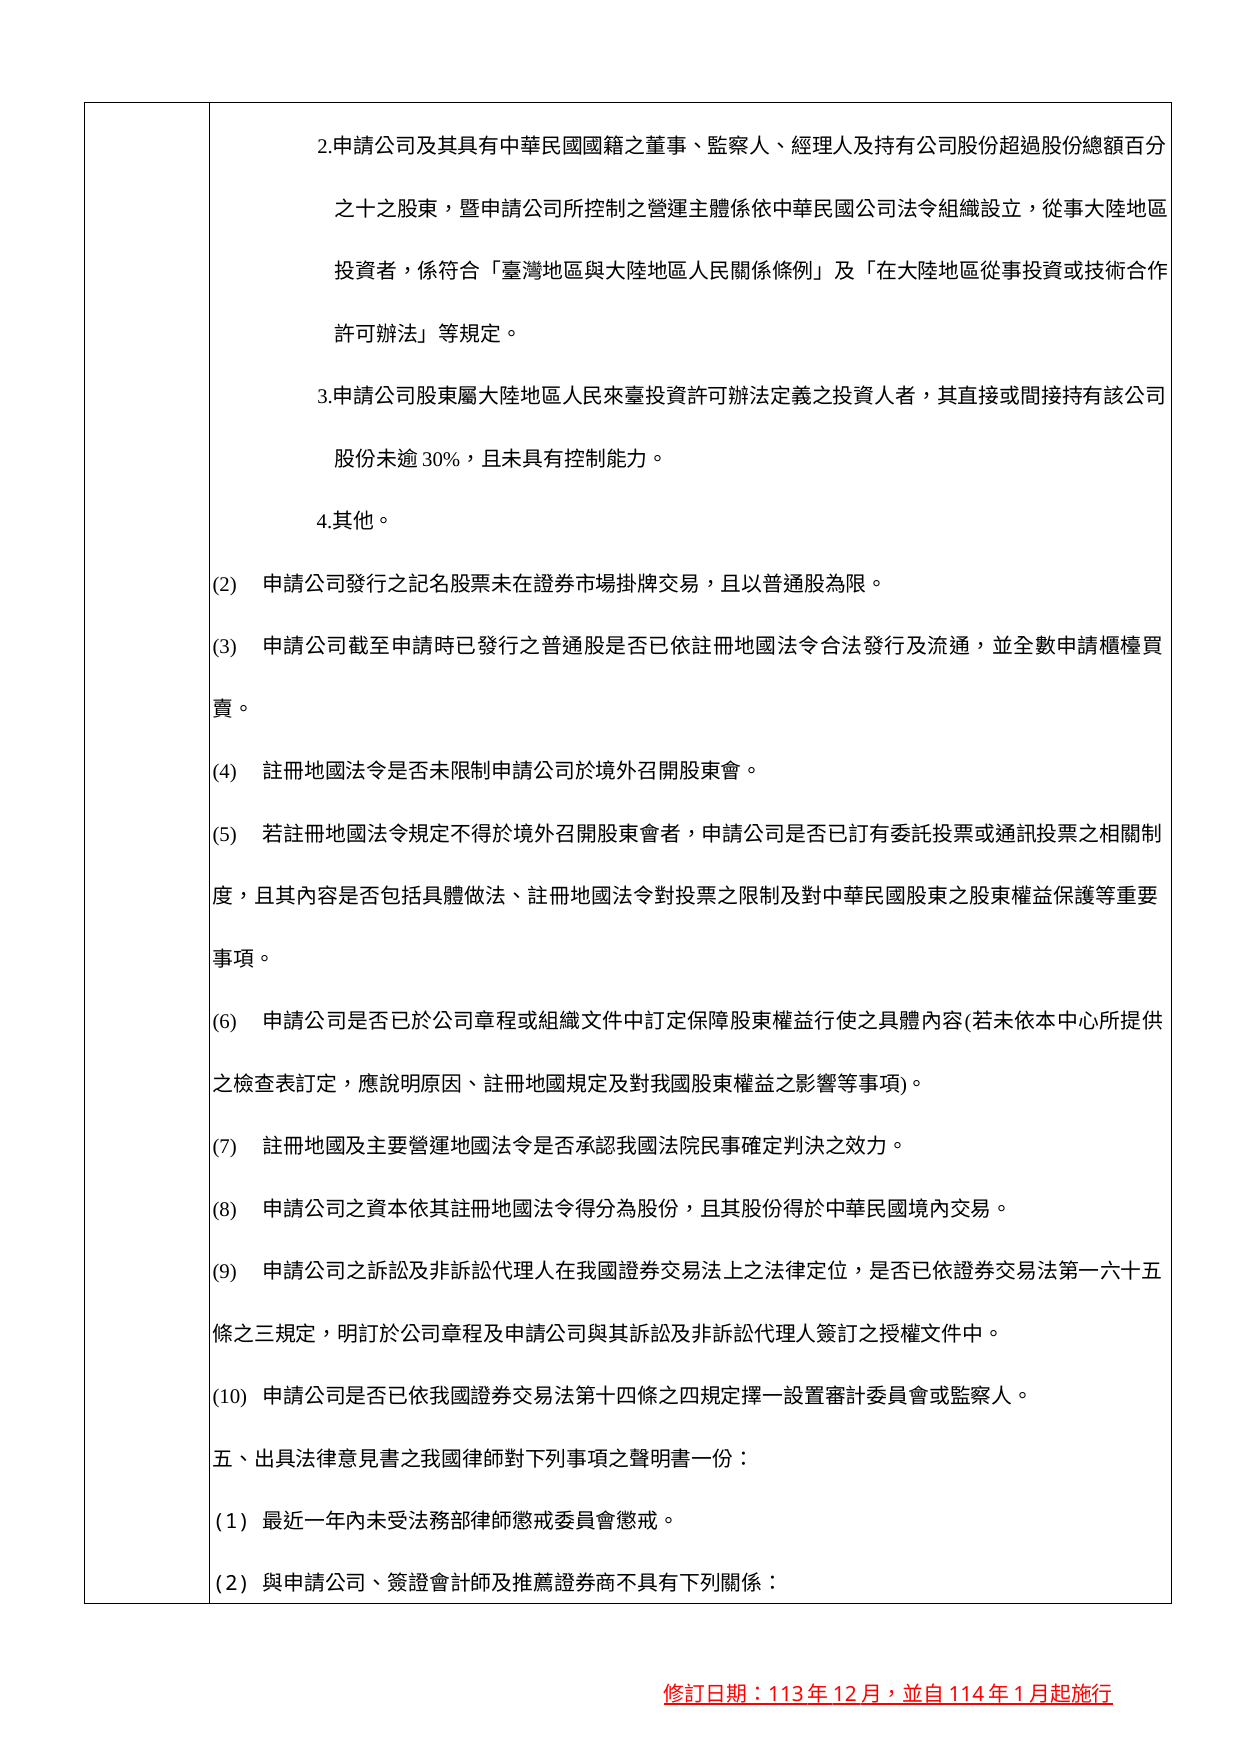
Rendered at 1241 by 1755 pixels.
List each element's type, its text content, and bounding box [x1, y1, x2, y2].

table_cell 申請公司經我國外交部駐外單位認證之依註冊地國法律組織登記且有效存在之股份有限責任公司之證明文件影本一份。 二、申請公司針對下列事項出具之聲明書一份： 未違反「臺灣地區與大陸地區人民關係條例」相關規範： 1.申請公司並非依大陸地區法令組織登記者。 2.申請公司及其具有中華民國國籍之董事、監察人、經理人及持有公司股份超過股份總額百分之十之股東，暨申請公司所控制之營運主體係依中華民國公司法令組織設立，從事大陸地區投資者，係符合「臺灣地區與大陸地區人民關係條例」及「在大陸地區從事投資或技術合作許可辦法」等規定。 3.申請公司股東屬大陸地區人民來臺投資許可辦法定義之投資人者，其直接或間接持有該公司股份未逾30%，且未具有控制能力。 4.其他。 發行之記名股票未在海外證券市場掛牌交易，且以普通股為限。 在不違反註冊地國法令情況下，登錄興櫃後應於中華民國境內召開股東會。 若註冊地國法令規定不得於境外召開股東會者，公司已訂有得採委託投票或通訊投票之相關制度，其內容應包括具體做法、註冊地國法令對投票之限制及對中華民國股東之股東權益保護等重要事項。 本股票櫃檯買賣申請書及其附件所載事項無虛偽、隱匿之情事。 公司與出具法律意見書之律師彼此間無下列情事： 1.依證券發行人財務報告編製準則第十八條規定之關係人。 2.其他法令規定或事實證明任何一方直接或間接控制他方之人事、財務或業務經營者。 已依我國證券交易法第十四條之四規定擇一設置審計委員會或監察人。 三、申請公司針對下列事項出具之承諾書一份： 有關本中心證券商營業處所買賣興櫃股票審查準則第七條第一項第七款。 於興櫃掛牌後，若依本中心「外國發行人註冊地國股東權益保護事項檢查表」所訂之股東權益保護重要事項有修正時，應於不牴觸註冊地國法令之情形下，於最近一次股東會提案修訂公司章程。 於興櫃掛牌後，修正公司章程所訂「股東權益保護之重要事項」時，須提董事會決議十日前先向本中心申報其公司章程修正草案及律師評估意見。 於登錄興櫃後次一年度申報股東會年報時，於本中心指定之網際網路資訊申報系統申報前一年度會計師內部控制制度專案審查報告。(申請登錄興櫃併送簡易公開發行者適用) 四、我國律師針對下列事項出具之意見書一份： 申請公司未違反「臺灣地區與大陸地區人民關係條例」相關規範： 1.申請公司並非依大陸地區法令組織登記者。 2.申請公司及其具有中華民國國籍之董事、監察人、經理人及持有公司股份超過股份總額百分之十之股東，暨申請公司所控制之營運主體係依中華民國公司法令組織設立，從事大陸地區投資者，係符合「臺灣地區與大陸地區人民關係條例」及「在大陸地區從事投資或技術合作許可辦法」等規定。 3.申請公司股東屬大陸地區人民來臺投資許可辦法定義之投資人者，其直接或間接持有該公司股份未逾30%，且未具有控制能力。 4.其他。 申請公司發行之記名股票未在證券市場掛牌交易，且以普通股為限。 申請公司截至申請時已發行之普通股是否已依註冊地國法令合法發行及流通，並全數申請櫃檯買賣。 註冊地國法令是否未限制申請公司於境外召開股東會。 若註冊地國法令規定不得於境外召開股東會者，申請公司是否已訂有委託投票或通訊投票之相關制度，且其內容是否包括具體做法、註冊地國法令對投票之限制及對中華民國股東之股東權益保護等重要事項。 申請公司是否已於公司章程或組織文件中訂定保障股東權益行使之具體內容(若未依本中心所提供之檢查表訂定，應說明原因、註冊地國規定及對我國股東權益之影響等事項)。 註冊地國及主要營運地國法令是否承認我國法院民事確定判決之效力。 申請公司之資本依其註冊地國法令得分為股份，且其股份得於中華民國境內交易。 申請公司之訴訟及非訴訟代理人在我國證券交易法上之法律定位，是否已依證券交易法第一六十五條之三規定，明訂於公司章程及申請公司與其訴訟及非訴訟代理人簽訂之授權文件中。 申請公司是否已依我國證券交易法第十四條之四規定擇一設置審計委員會或監察人。 五、出具法律意見書之我國律師對下列事項之聲明書一份： 最近一年內未受法務部律師懲戒委員會懲戒。 與申請公司、簽證會計師及推薦證券商不具有下列關係： 1.依證券發行人財務報告編製準則第十八條規定之關係人。 2.其他法令規定或事實證明任何一方直接或間接控制他方之人事、財務或業務經營者。 六、主辦輔導推薦證券商填製「興櫃公司獨立董事（選任時）資格條件檢查表」一份。 七、主辦輔導推薦證券商填製「發行公司依證券交易法第十四條之六及其相關規定設置薪資報酬委員會」檢查表」一份。 八、出具法律意見書之我國律師出具「外國發行人註冊地國股東權益保護事項檢查表」一份。 九、董事會決議股票申請登錄為櫃檯買賣之議事錄影本一份。 十、興櫃股票櫃檯買賣契約五份。 十一、採無實體發行(含私募有價證券)之登錄證明一份。(但其註冊地國法令另有規定者，則不適用。無實體登錄證明得於本中心核發同意函前補齊) 十二、申請公司與推薦證券商簽訂輔導股票上櫃或上市契約影本一份。 十三、申請公司最近一年度經會計師查核簽證之財務報告一份(申請日逾申請年度第二季度終了後四十五天者，應加附申請年度第二季經會計師核閱之財務報告，申請日未逾前開日期但預計登錄日已逾者亦同，倘屬後者而未及於申請日檢送，應檢附會計師出具核閱第二季財務報告之預計時程及申請公司承諾至遲於預計登錄日之前一營業日補正之承諾書。 十四、訴訟及非訴訟代理人之基本資料一份，及該代理人係「在我國境內有住所或居所之自然人」之證明文件影本一份。 十五、申請公司與訴訟及非訴訟代理人之授權文件影本一份。(授權內容至少應有「申請公司以該代理人為證券交易法在我國境內之負責人」) 十六、股務代理機構出具申請公司登錄興櫃股數之聲明書一份。 十七、股務代理契約影本一份；專業股務代理機構經臺灣集中保管結算所股份有限公司出具符合規定之證明文件一份。 十八、兩家以上輔導推薦證券商之推薦書一份(須註明主辦及協辦輔導推薦證券商)。 十九、輔導推薦證券商針對下列事項出具之聲明書一份： 符合本中心證券商營業處所買賣興櫃股票審查準則第九條及第十條之規定。 所提供之資料無虛偽隱匿或遺漏外國發行人重要財務業務資訊之情事。 二十、最近一個月主辦輔導推薦證券商對申請公司之「財務業務重大事件檢查表(簡式)」一份。 二十一、公開說明書五份。 二十二、本次檢送之各期財務報告電子書及公開說明書電子檔上傳至本中心指定之網際網路資訊申報系統之證明文件各一份。 二十三、負責人、董事、監察人及持股超過百分之十之股東業已參加至少三小時之證券法規或公司治理研習課程證明文件影本一份。 二十四、董事、持股超過百分之十之股東及提出股份供輔導推薦證券商認購之股東如與他人訂有股份附買回條件之協議者，在申請日仍屬有效之協議等相關資料。 二十五、主辦輔導推薦證券商填製之公開說明書檢查表一份。 二十六、依本中心所訂格式之內部人資料一份。 二十七、申請公司及其獨立董事以外之全體董事出具承諾書各一份，承諾公司未來倘有終止股票櫃檯買賣之情事(除興櫃轉至上櫃或上市外)，應至少由公司及其獨立董事以外之全體董事負連帶責任收購公司股票。公司出具之承諾書需經董事會決議通過。 二十八、外國發行人申請符合登錄興櫃條件證明文件之檢查表一份。 二十九、股票面額非屬新臺幣10元者，主辦輔導推薦證券商於股票開始櫃檯買賣前預計辦理之宣導計畫。 三十、申請公司為其董事及監察人投保責任保險之相關證明文件一份。 三十一、股東會電子投票事務委任合約書影本一份。(註：公司登錄興櫃後股東會投票應包括電子方式，請公司留意採行電子投票之各項時程(包括股東會開會通知應載明電子投票方式等)) 三十二、載明下列事項之公司章程一份： (一)將電子方式列為股東表決權行使管道之一。 (二)董事及監察人選舉採候選人提名制度。 三十三、其他必要之證明文件或資料。 [210, 103, 1171, 1603]
table_cell [85, 103, 209, 1603]
